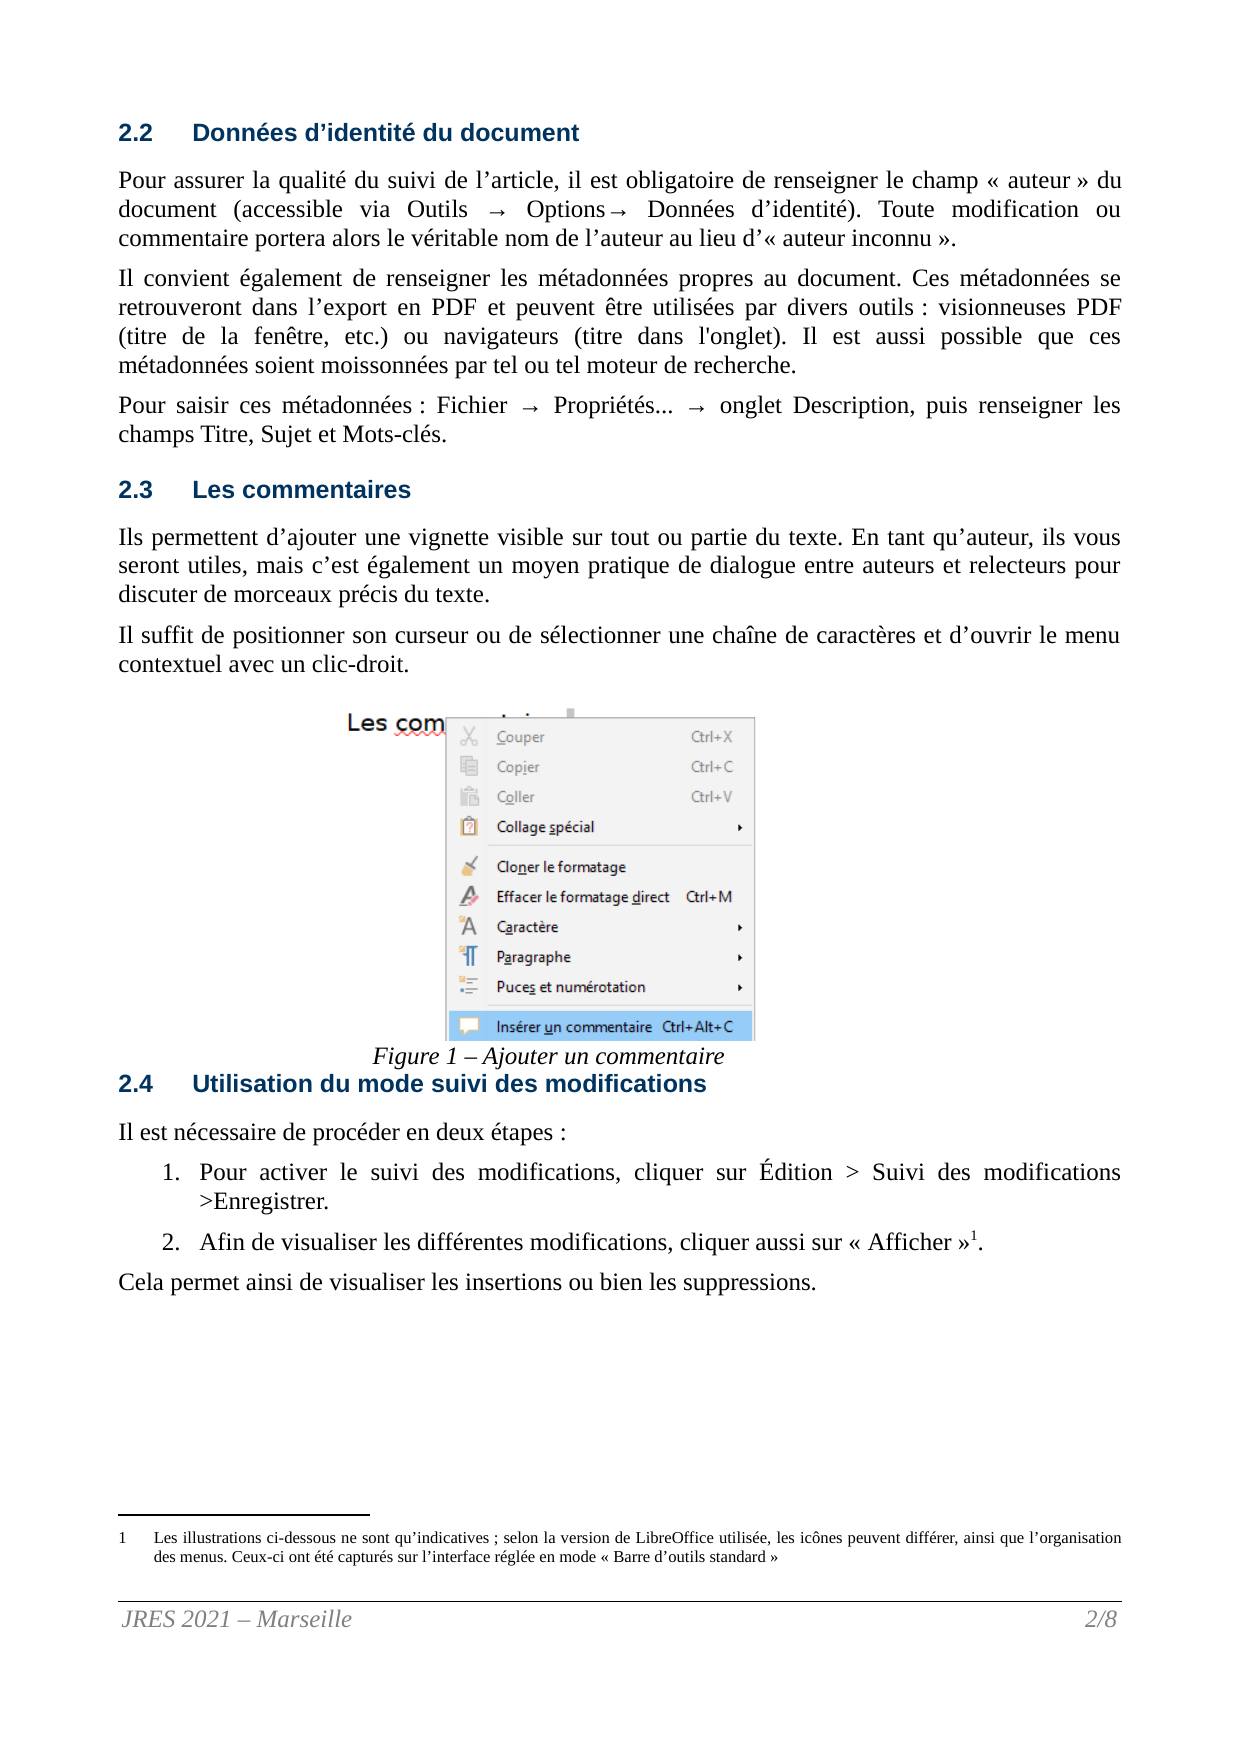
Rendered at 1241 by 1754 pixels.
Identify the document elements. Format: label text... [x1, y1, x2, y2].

text Il est nécessaire de procéder en deux étapes : [118, 1117, 1122, 1145]
list Afin de visualiser les différentes modifications, cliquer aussi sur « Afficher ». [162, 1227, 1122, 1255]
subtitle Données d’identité du document [118, 118, 1122, 147]
list Les illustrations ci-dessous ne sont qu’indicatives ; selon la version de LibreOffice utilisée, les icônes peuvent différer, ainsi que l’organisation des menus. Ceux-ci ont été capturés sur l’interface réglée en mode « Barre d’outils standard » [118, 1527, 1122, 1566]
text Figure 1 – Ajouter un commentaire [344, 1041, 755, 1069]
picture [344, 706, 756, 1041]
text Il convient également de renseigner les métadonnées propres au document. Ces métadonnées se retrouveront dans l’export en PDF et peuvent être utilisées par divers outils : visionneuses PDF (titre de la fenêtre, etc.) ou navigateurs (titre dans l'onglet). Il est aussi possible que ces métadonnées soient moissonnées par tel ou tel moteur de recherche. [118, 263, 1122, 378]
text Ils permettent d’ajouter une vignette visible sur tout ou partie du texte. En tant qu’auteur, ils vous seront utiles, mais c’est également un moyen pratique de dialogue entre auteurs et relecteurs pour discuter de morceaux précis du texte. [118, 522, 1122, 608]
text Il suffit de positionner son curseur ou de sélectionner une chaîne de caractères et d’ouvrir le menu contextuel avec un clic-droit. [118, 620, 1122, 677]
text Pour assurer la qualité du suivi de l’article, il est obligatoire de renseigner le champ « auteur » du document (accessible via Outils → Options→ Données d’identité). Toute modification ou commentaire portera alors le véritable nom de l’auteur au lieu d’« auteur inconnu ». [118, 165, 1122, 252]
subtitle Utilisation du mode suivi des modifications [118, 1043, 1122, 1098]
list Pour activer le suivi des modifications, cliquer sur Édition > Suivi des modifications >Enregistrer. [162, 1157, 1122, 1215]
text Pour saisir ces métadonnées : Fichier → Propriétés... → onglet Description, puis renseigner les champs Titre, Sujet et Mots-clés. [118, 390, 1122, 448]
text Cela permet ainsi de visualiser les insertions ou bien les suppressions. [118, 1267, 1122, 1296]
subtitle Les commentaires [118, 474, 1122, 503]
